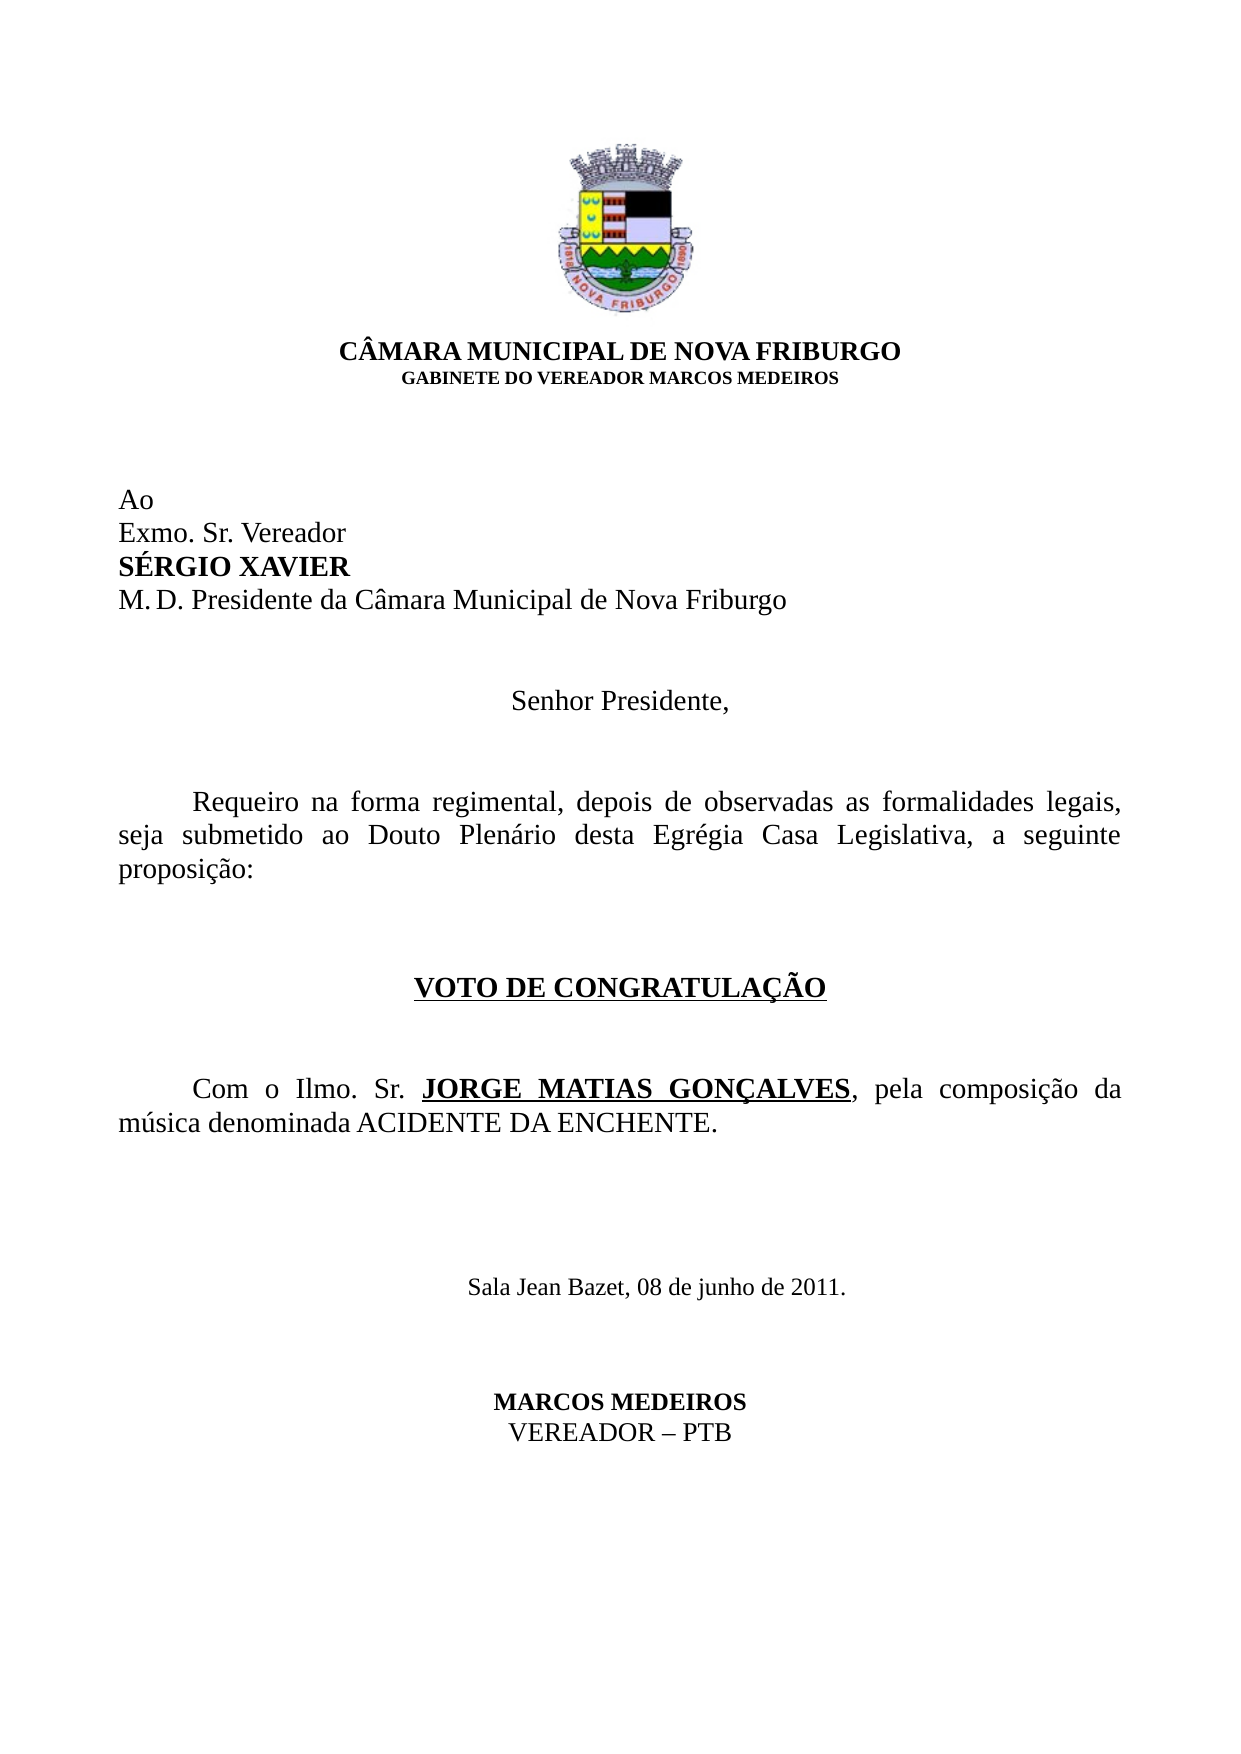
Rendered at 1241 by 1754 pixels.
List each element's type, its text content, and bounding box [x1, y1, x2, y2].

text Sala Jean Bazet, 08 de junho de 2011. [118, 1272, 1122, 1301]
text CÂMARA MUNICIPAL DE NOVA FRIBURGO [118, 335, 1122, 367]
text VOTO DE CONGRATULAÇÃO [118, 971, 1122, 1004]
text VEREADOR – PTB [118, 1416, 1122, 1447]
picture [537, 127, 703, 327]
text Requeiro na forma regimental, depois de observadas as formalidades legais, seja submetido ao Douto Plenário desta Egrégia Casa Legislativa, a seguinte proposição: [118, 784, 1122, 884]
text Com o Ilmo. Sr. JORGE MATIAS GONÇALVES, pela composição da música denominada ACIDENTE DA ENCHENTE. [118, 1071, 1122, 1138]
text GABINETE DO VEREADOR MARCOS MEDEIROS [118, 367, 1122, 388]
text Exmo. Sr. Vereador [118, 515, 1122, 549]
list D. Presidente da Câmara Municipal de Nova Friburgo [118, 582, 1122, 616]
text MARCOS MEDEIROS [118, 1387, 1122, 1416]
text Ao [118, 482, 1122, 515]
text SÉRGIO XAVIER [118, 549, 1122, 582]
text Senhor Presidente, [118, 683, 1122, 717]
